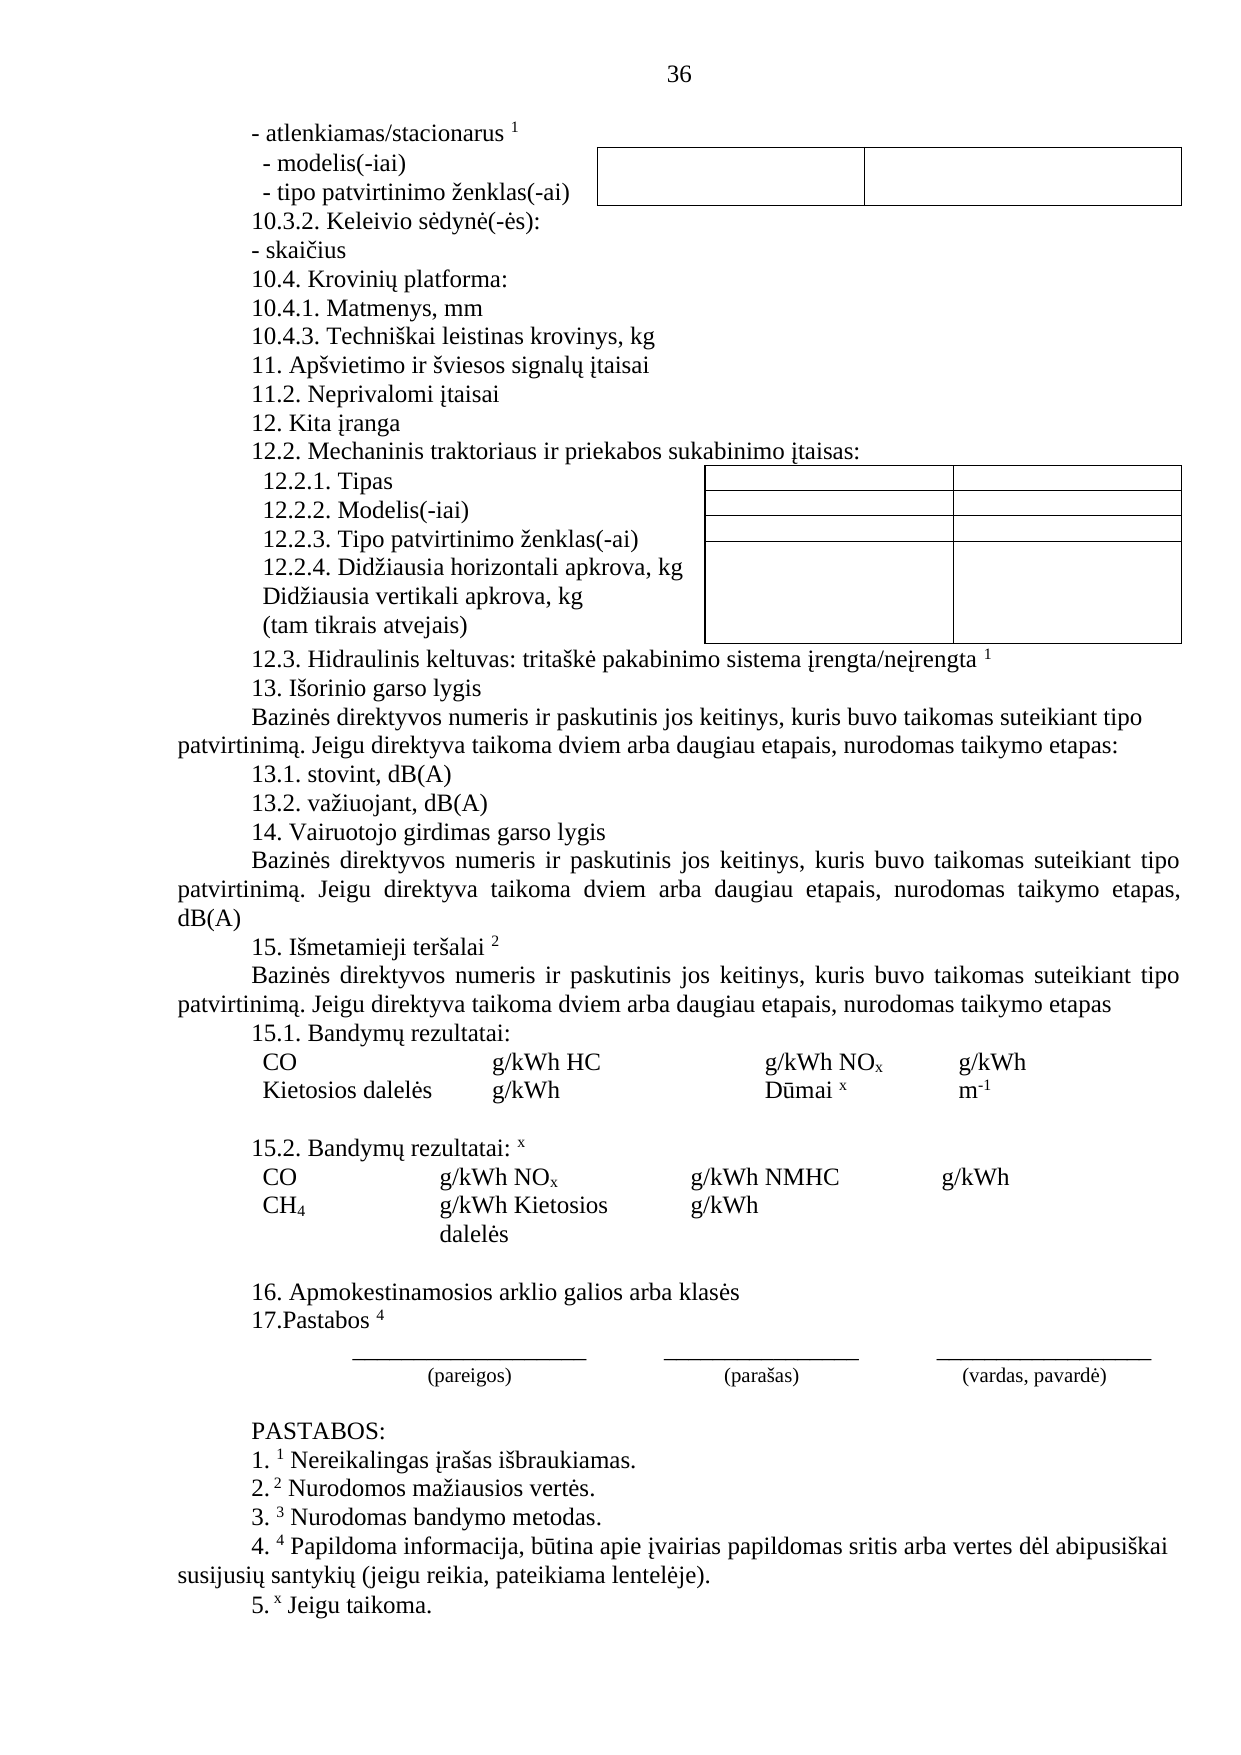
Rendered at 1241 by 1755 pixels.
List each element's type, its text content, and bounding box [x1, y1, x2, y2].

table_header [954, 466, 1181, 490]
table_cell CH4 [177, 1191, 428, 1248]
text 10.4.1. Matmenys, mm [177, 293, 1181, 321]
text 11.2. Neprivalomi įtaisai [177, 379, 1181, 408]
text 14. Vairuotojo girdimas garso lygis [177, 817, 1181, 846]
text - skaičius [177, 235, 1181, 264]
text 13. Išorinio garso lygis [177, 673, 1181, 702]
table_header CO [177, 1047, 481, 1076]
table_header g/kWh [930, 1162, 1181, 1191]
text 10.3.2. Keleivio sėdynė(-ės): [177, 206, 1181, 235]
table_cell g/kWh [481, 1076, 753, 1104]
table_cell [954, 491, 1181, 515]
text 15.2. Bandymų rezultatai: x [177, 1133, 1181, 1162]
table_header g/kWh NMHC [679, 1162, 930, 1191]
table_cell g/kWh [679, 1191, 930, 1248]
text 11. Apšvietimo ir šviesos signalų įtaisai [177, 350, 1181, 379]
table_header 12.2.1. Tipas 12.2.2. Modelis(-iai) 12.2.3. Tipo patvirtinimo ženklas(-ai) 12.2.4. Didžiausia horizontali apkrova, kg Didžiausia vertikali apkrova, kg (tam tikrais atvejais) [177, 465, 704, 643]
text 13.2. važiuojant, dB(A) [177, 788, 1181, 817]
table_header CO [177, 1162, 428, 1191]
text 13.1. stovint, dB(A) [177, 759, 1181, 788]
text Bazinės direktyvos numeris ir paskutinis jos keitinys, kuris buvo taikomas suteikiant tipo patvirtinimą. Jeigu direktyva taikoma dviem arba daugiau etapais, nurodomas taikymo etapas [177, 961, 1181, 1018]
text 12.3. Hidraulinis keltuvas: tritaškė pakabinimo sistema įrengta/neįrengta 1 [177, 644, 1181, 673]
text 2. 2 Nurodomos mažiausios vertės. [177, 1473, 1181, 1502]
table_cell [706, 516, 953, 541]
table_cell [930, 1191, 1181, 1248]
text PASTABOS: [177, 1416, 1181, 1445]
text 15.1. Bandymų rezultatai: [177, 1018, 1181, 1047]
table_header g/kWh HC [481, 1047, 753, 1076]
text Bazinės direktyvos numeris ir paskutinis jos keitinys, kuris buvo taikomas suteikiant tipo patvirtinimą. Jeigu direktyva taikoma dviem arba daugiau etapais, nurodomas taikymo etapas: [177, 702, 1181, 759]
table_header - modelis(-iai) - tipo patvirtinimo ženklas(-ai) [177, 147, 597, 205]
table_cell [706, 542, 953, 643]
text 15. Išmetamieji teršalai 2 [177, 932, 1181, 961]
text 5. x Jeigu taikoma. [177, 1588, 1181, 1618]
table_header g/kWh NOx [428, 1162, 679, 1191]
text 10.4. Krovinių platforma: [177, 264, 1181, 293]
table_cell Dūmai x [753, 1076, 947, 1104]
table_cell g/kWh Kietosios dalelės [428, 1191, 679, 1248]
table_header [706, 466, 953, 490]
text 12.2. Mechaninis traktoriaus ir priekabos sukabinimo įtaisas: [177, 436, 1181, 465]
text (pareigos) (parašas) (vardas, pavardė) [177, 1363, 1181, 1387]
table_cell [706, 491, 953, 515]
table_cell [954, 516, 1181, 541]
table_cell [954, 542, 1181, 643]
text 12. Kita įranga [177, 408, 1181, 436]
text 17.Pastabos 4 [177, 1306, 1181, 1334]
table_header g/kWh [947, 1047, 1204, 1076]
text - atlenkiamas/stacionarus 1 [177, 118, 1181, 147]
text 16. Apmokestinamosios arklio galios arba klasės [177, 1277, 1181, 1306]
table_cell Kietosios dalelės [177, 1076, 481, 1104]
table_header [598, 148, 864, 205]
text 1. 1 Nereikalingas įrašas išbraukiamas. [177, 1445, 1181, 1473]
text 3. 3 Nurodomas bandymo metodas. [177, 1502, 1181, 1531]
table_header g/kWh NOx [753, 1047, 947, 1076]
table_header [865, 148, 1181, 205]
table_cell m-1 [947, 1076, 1204, 1104]
text 4. 4 Papildoma informacija, būtina apie įvairias papildomas sritis arba vertes dėl abipusiškai susijusių santykių (jeigu reikia, pateikiama lentelėje). [177, 1531, 1181, 1588]
text Bazinės direktyvos numeris ir paskutinis jos keitinys, kuris buvo taikomas suteikiant tipo patvirtinimą. Jeigu direktyva taikoma dviem arba daugiau etapais, nurodomas taikymo etapas, dB(A) [177, 846, 1181, 932]
text 10.4.3. Techniškai leistinas krovinys, kg [177, 321, 1181, 350]
